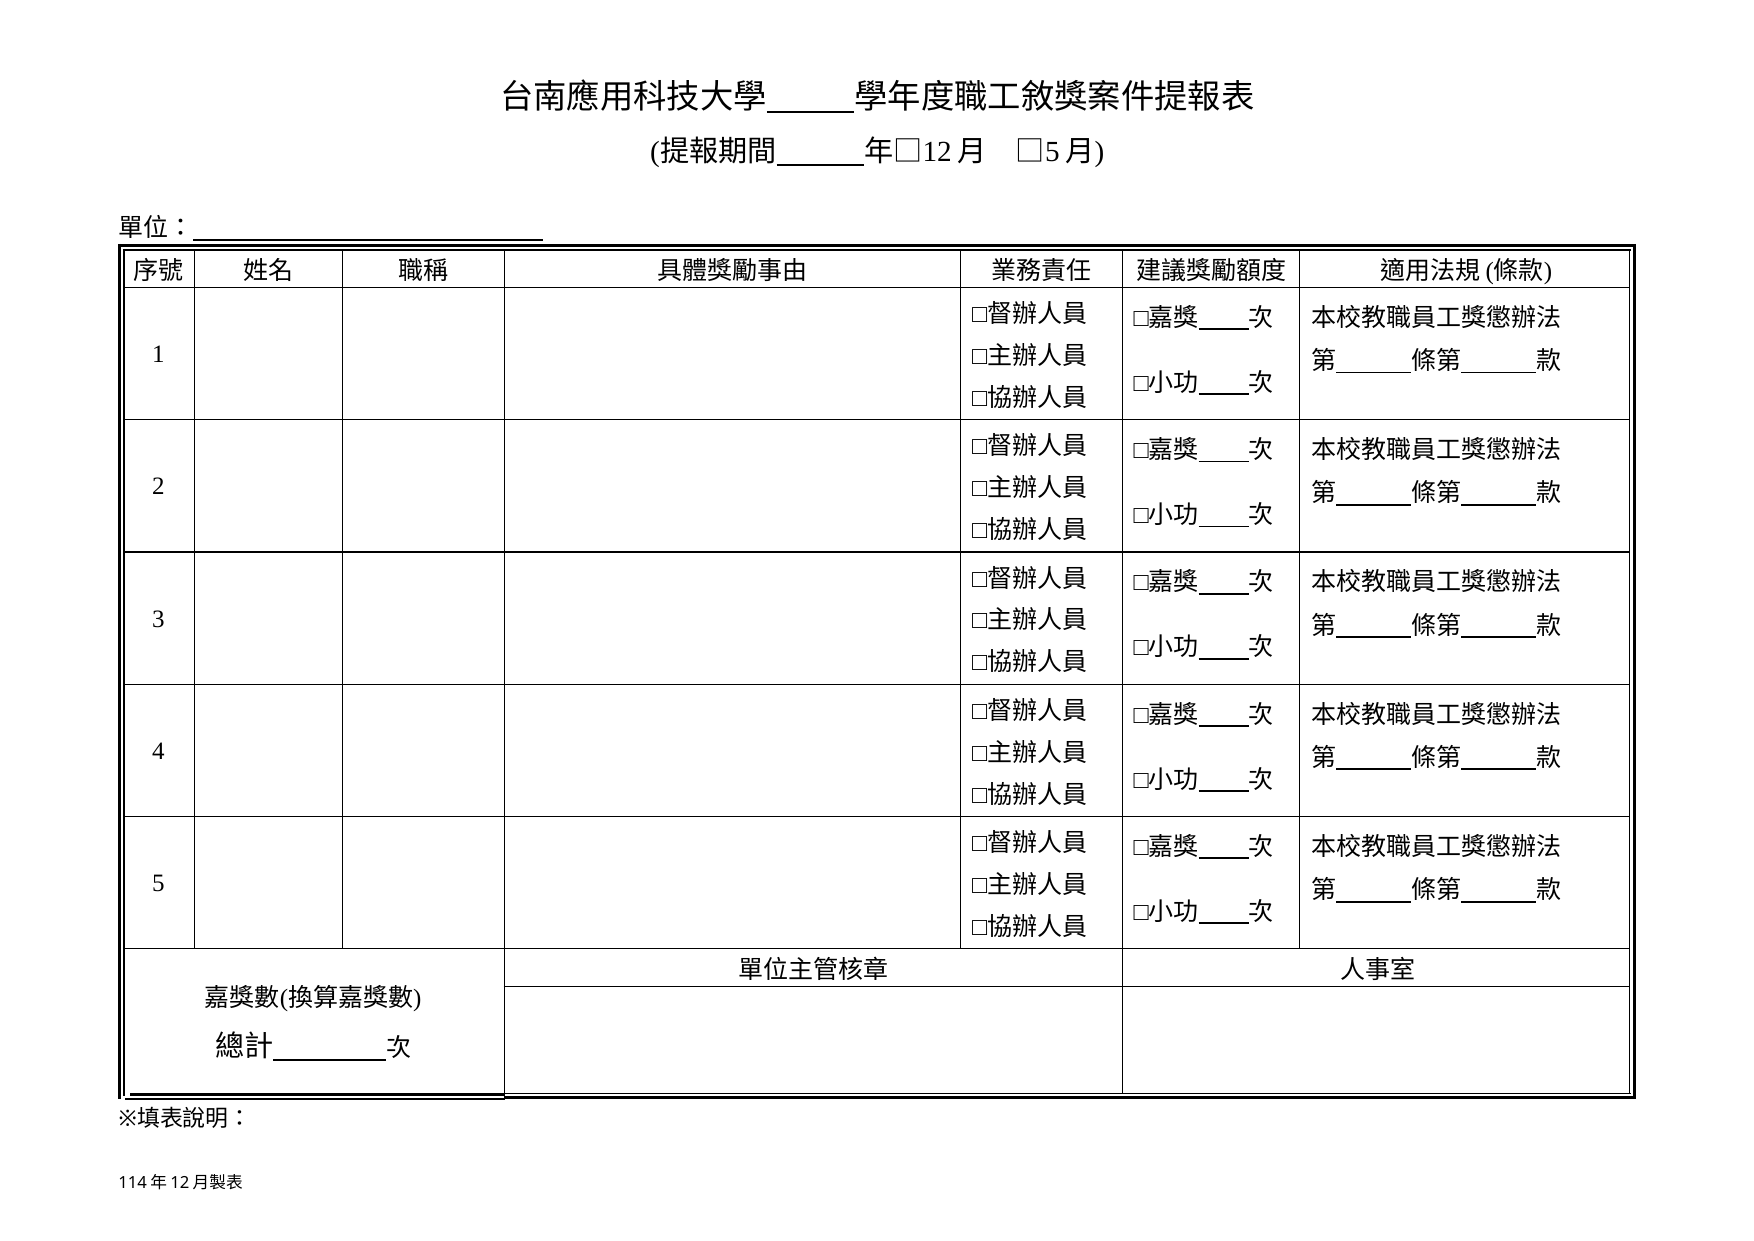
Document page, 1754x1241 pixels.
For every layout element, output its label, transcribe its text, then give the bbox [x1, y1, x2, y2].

table_cell 3 [125, 553, 194, 684]
table_cell [505, 987, 1122, 1093]
table_cell [195, 817, 342, 948]
table_cell [505, 685, 960, 816]
table_cell □嘉獎 次 □小功 次 [1123, 420, 1299, 551]
table_cell 單位主管核章 [505, 949, 1122, 986]
table_header 序號 [125, 251, 194, 287]
table_cell [343, 817, 504, 948]
table_cell 本校教職員工獎懲辦法 第 條第 款 [1300, 553, 1629, 684]
table_cell [195, 685, 342, 816]
table_cell 本校教職員工獎懲辦法 第 條第 款 [1300, 685, 1629, 816]
table_cell 本校教職員工獎懲辦法 第 條第 款 [1300, 817, 1629, 948]
table_cell □督辦人員 □主辦人員 □協辦人員 [961, 420, 1122, 551]
table_header 業務責任 [961, 251, 1122, 287]
table_cell [343, 420, 504, 551]
table_cell [1123, 987, 1629, 1093]
table_header 姓名 [195, 251, 342, 287]
table_cell [505, 288, 960, 419]
table_cell [195, 288, 342, 419]
table_cell □嘉獎 次 □小功 次 [1123, 685, 1299, 816]
table_cell 4 [125, 685, 194, 816]
table_cell 本校教職員工獎懲辦法 第 條第 款 [1300, 288, 1629, 419]
table_cell 人事室 [1123, 949, 1629, 986]
text (提報期間 年□12月 □5月) [118, 128, 1636, 170]
table_cell □嘉獎 次 □小功 次 [1123, 553, 1299, 684]
text 台南應用科技大學 學年度職工敘獎案件提報表 [118, 70, 1636, 118]
table_cell [343, 288, 504, 419]
table_cell [195, 420, 342, 551]
table_header 具體獎勵事由 [505, 251, 960, 287]
table_cell □嘉獎 次 □小功 次 [1123, 817, 1299, 948]
table_header 建議獎勵額度 [1123, 251, 1299, 287]
table_cell [505, 553, 960, 684]
table_cell 5 [125, 817, 194, 948]
table_header 職稱 [343, 251, 504, 287]
table_cell [343, 553, 504, 684]
table_cell □督辦人員 □主辦人員 □協辦人員 [961, 817, 1122, 948]
table_cell 2 [125, 420, 194, 551]
table_cell [195, 553, 342, 684]
table_cell [505, 817, 960, 948]
table_cell 嘉獎數(換算嘉獎數) 總計 次 [125, 949, 504, 1093]
text ※填表說明： [118, 1099, 1636, 1133]
table_cell □嘉獎 次 □小功 次 [1123, 288, 1299, 419]
table_cell [505, 420, 960, 551]
table_cell □督辦人員 □主辦人員 □協辦人員 [961, 685, 1122, 816]
table_cell [343, 685, 504, 816]
text 單位： [118, 207, 1636, 244]
table_cell □督辦人員 □主辦人員 □協辦人員 [961, 553, 1122, 684]
table_cell □督辦人員 □主辦人員 □協辦人員 [961, 288, 1122, 419]
table_header 適用法規 (條款) [1300, 251, 1629, 287]
table_cell 本校教職員工獎懲辦法 第 條第 款 [1300, 420, 1629, 551]
table_cell 1 [125, 288, 194, 419]
